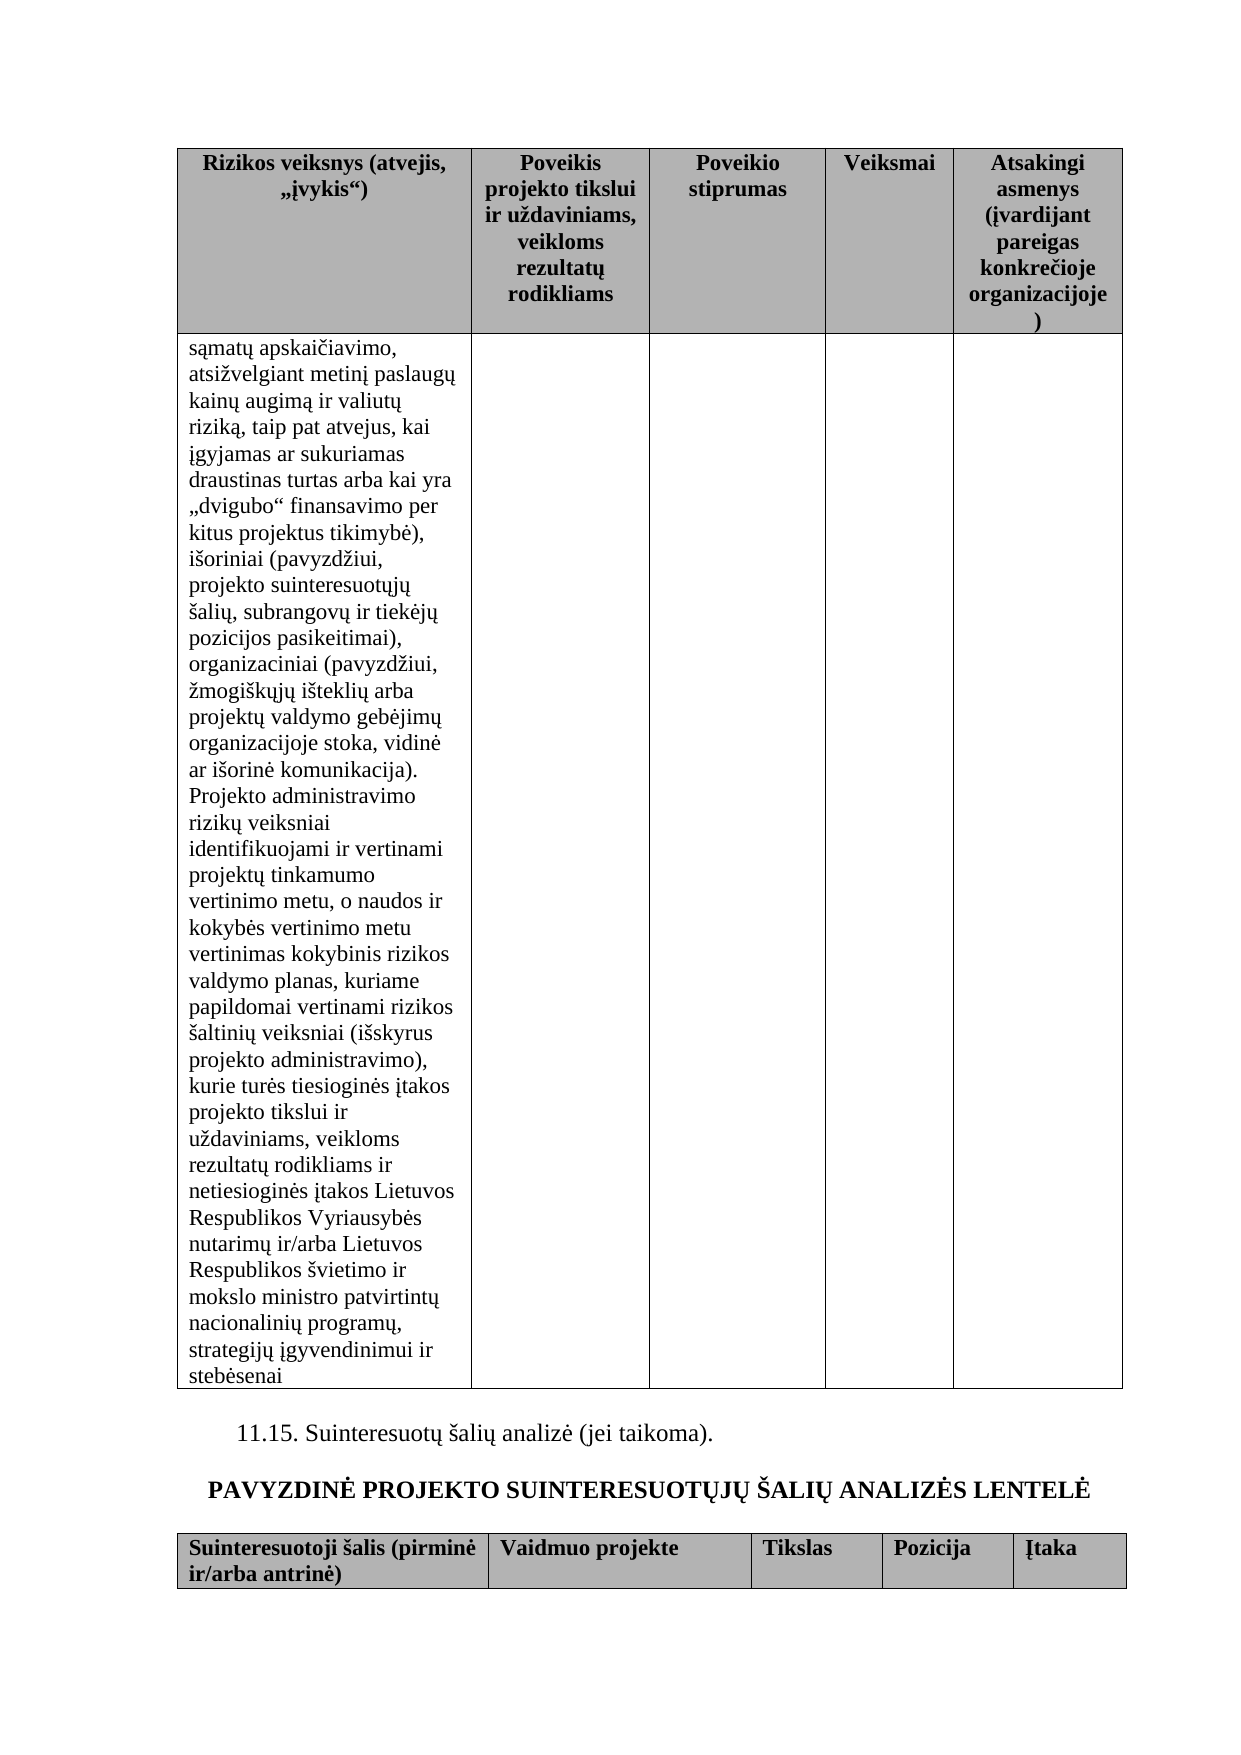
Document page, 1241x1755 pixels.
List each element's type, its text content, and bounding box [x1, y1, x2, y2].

table_header Pozicija [883, 1534, 1013, 1588]
table_cell sąmatų apskaičiavimo, atsižvelgiant metinį paslaugų kainų augimą ir valiutų riziką, taip pat atvejus, kai įgyjamas ar sukuriamas draustinas turtas arba kai yra „dvigubo“ finansavimo per kitus projektus tikimybė), išoriniai (pavyzdžiui, projekto suinteresuotųjų šalių, subrangovų ir tiekėjų pozicijos pasikeitimai), organizaciniai (pavyzdžiui, žmogiškųjų išteklių arba projektų valdymo gebėjimų organizacijoje stoka, vidinė ar išorinė komunikacija). Projekto administravimo rizikų veiksniai identifikuojami ir vertinami projektų tinkamumo vertinimo metu, o naudos ir kokybės vertinimo metu vertinimas kokybinis rizikos valdymo planas, kuriame papildomai vertinami rizikos šaltinių veiksniai (išskyrus projekto administravimo), kurie turės tiesioginės įtakos projekto tikslui ir uždaviniams, veikloms rezultatų rodikliams ir netiesioginės įtakos Lietuvos Respublikos Vyriausybės nutarimų ir/arba Lietuvos Respublikos švietimo ir mokslo ministro patvirtintų nacionalinių programų, strategijų įgyvendinimui ir stebėsenai [178, 334, 471, 1388]
table_cell [650, 334, 825, 1388]
table_header Rizikos veiksnys (atvejis, „įvykis“) [178, 149, 471, 333]
table_header Suinteresuotoji šalis (pirminė ir/arba antrinė) [178, 1534, 488, 1588]
table_cell [954, 334, 1122, 1388]
text PAVYZDINĖ PROJEKTO SUINTERESUOTŲJŲ ŠALIŲ ANALIZĖS LENTELĖ [177, 1476, 1122, 1504]
table_header Veiksmai [826, 149, 953, 333]
text 11.15. Suinteresuotų šalių analizė (jei taikoma). [177, 1418, 1122, 1447]
table_header Poveikis projekto tikslui ir uždaviniams, veikloms rezultatų rodikliams [472, 149, 649, 333]
table_header Poveikio stiprumas [650, 149, 825, 333]
table_cell [826, 334, 953, 1388]
table_header Vaidmuo projekte [489, 1534, 751, 1588]
table_header Įtaka [1014, 1534, 1126, 1588]
table_header Tikslas [752, 1534, 882, 1588]
table_cell [472, 334, 649, 1388]
table_header Atsakingi asmenys (įvardijant pareigas konkrečioje organizacijoje) [954, 149, 1122, 333]
